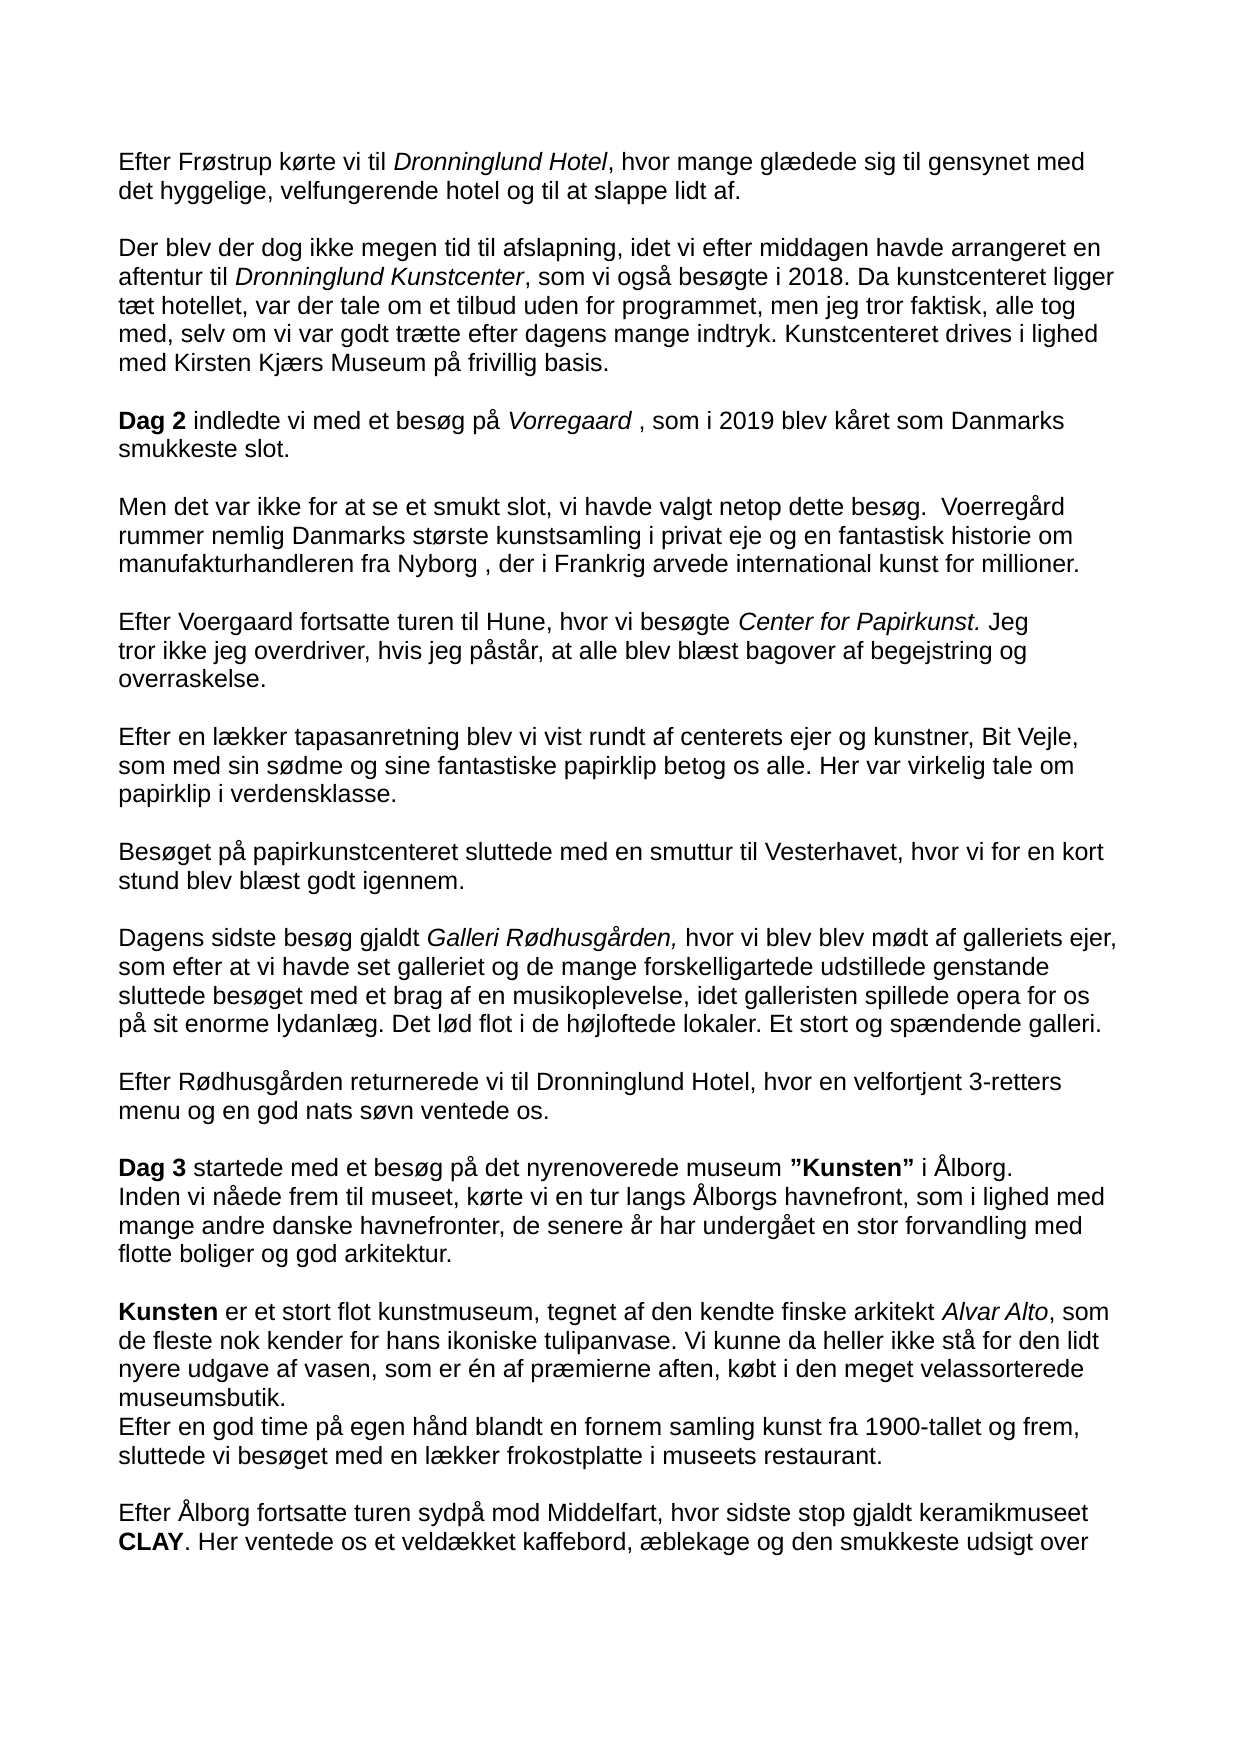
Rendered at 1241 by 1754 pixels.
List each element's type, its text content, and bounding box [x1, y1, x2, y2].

text Kunsten er et stort flot kunstmuseum, tegnet af den kendte finske arkitekt Alvar Alto, som de fleste nok kender for hans ikoniske tulipanvase. Vi kunne da heller ikke stå for den lidt nyere udgave af vasen, som er én af præmierne aften, købt i den meget velassorterede museumsbutik. [118, 1297, 1122, 1412]
text Efter Rødhusgården returnerede vi til Dronninglund Hotel, hvor en velfortjent 3-retters menu og en god nats søvn ventede os. [118, 1067, 1122, 1124]
text Der blev der dog ikke megen tid til afslapning, idet vi efter middagen havde arrangeret en aftentur til Dronninglund Kunstcenter, som vi også besøgte i 2018. Da kunstcenteret ligger tæt hotellet, var der tale om et tilbud uden for programmet, men jeg tror faktisk, alle tog med, selv om vi var godt trætte efter dagens mange indtryk. Kunstcenteret drives i lighed med Kirsten Kjærs Museum på frivillig basis. [118, 233, 1122, 377]
text Inden vi nåede frem til museet, kørte vi en tur langs Ålborgs havnefront, som i lighed med mange andre danske havnefronter, de senere år har undergået en stor forvandling med flotte boliger og god arkitektur. [118, 1182, 1122, 1268]
text Dag 2 indledte vi med et besøg på Vorregaard , som i 2019 blev kåret som Danmarks smukkeste slot. [118, 406, 1122, 463]
text Efter Ålborg fortsatte turen sydpå mod Middelfart, hvor sidste stop gjaldt keramikmuseet CLAY. Her ventede os et veldækket kaffebord, æblekage og den smukkeste udsigt over [118, 1498, 1122, 1556]
text Besøget på papirkunstcenteret sluttede med en smuttur til Vesterhavet, hvor vi for en kort stund blev blæst godt igennem. [118, 837, 1122, 894]
text Efter en god time på egen hånd blandt en fornem samling kunst fra 1900-tallet og frem, sluttede vi besøget med en lækker frokostplatte i museets restaurant. [118, 1412, 1122, 1469]
text Dagens sidste besøg gjaldt Galleri Rødhusgården, hvor vi blev blev mødt af galleriets ejer, som efter at vi havde set galleriet og de mange forskelligartede udstillede genstande sluttede besøget med et brag af en musikoplevelse, idet galleristen spillede opera for os på sit enorme lydanlæg. Det lød flot i de højloftede lokaler. Et stort og spændende galleri. [118, 923, 1122, 1038]
text Efter en lækker tapasanretning blev vi vist rundt af centerets ejer og kunstner, Bit Vejle, som med sin sødme og sine fantastiske papirklip betog os alle. Her var virkelig tale om papirklip i verdensklasse. [118, 722, 1122, 808]
text Efter Frøstrup kørte vi til Dronninglund Hotel, hvor mange glædede sig til gensynet med [118, 147, 1122, 176]
text Efter Voergaard fortsatte turen til Hune, hvor vi besøgte Center for Papirkunst. Jeg [118, 607, 1122, 636]
text Men det var ikke for at se et smukt slot, vi havde valgt netop dette besøg. Voerregård rummer nemlig Danmarks største kunstsamling i privat eje og en fantastisk historie om manufakturhandleren fra Nyborg , der i Frankrig arvede international kunst for millioner. [118, 492, 1122, 578]
text det hyggelige, velfungerende hotel og til at slappe lidt af. [118, 176, 1122, 204]
text tror ikke jeg overdriver, hvis jeg påstår, at alle blev blæst bagover af begejstring og overraskelse. [118, 636, 1122, 693]
text Dag 3 startede med et besøg på det nyrenoverede museum ”Kunsten” i Ålborg. [118, 1153, 1122, 1182]
